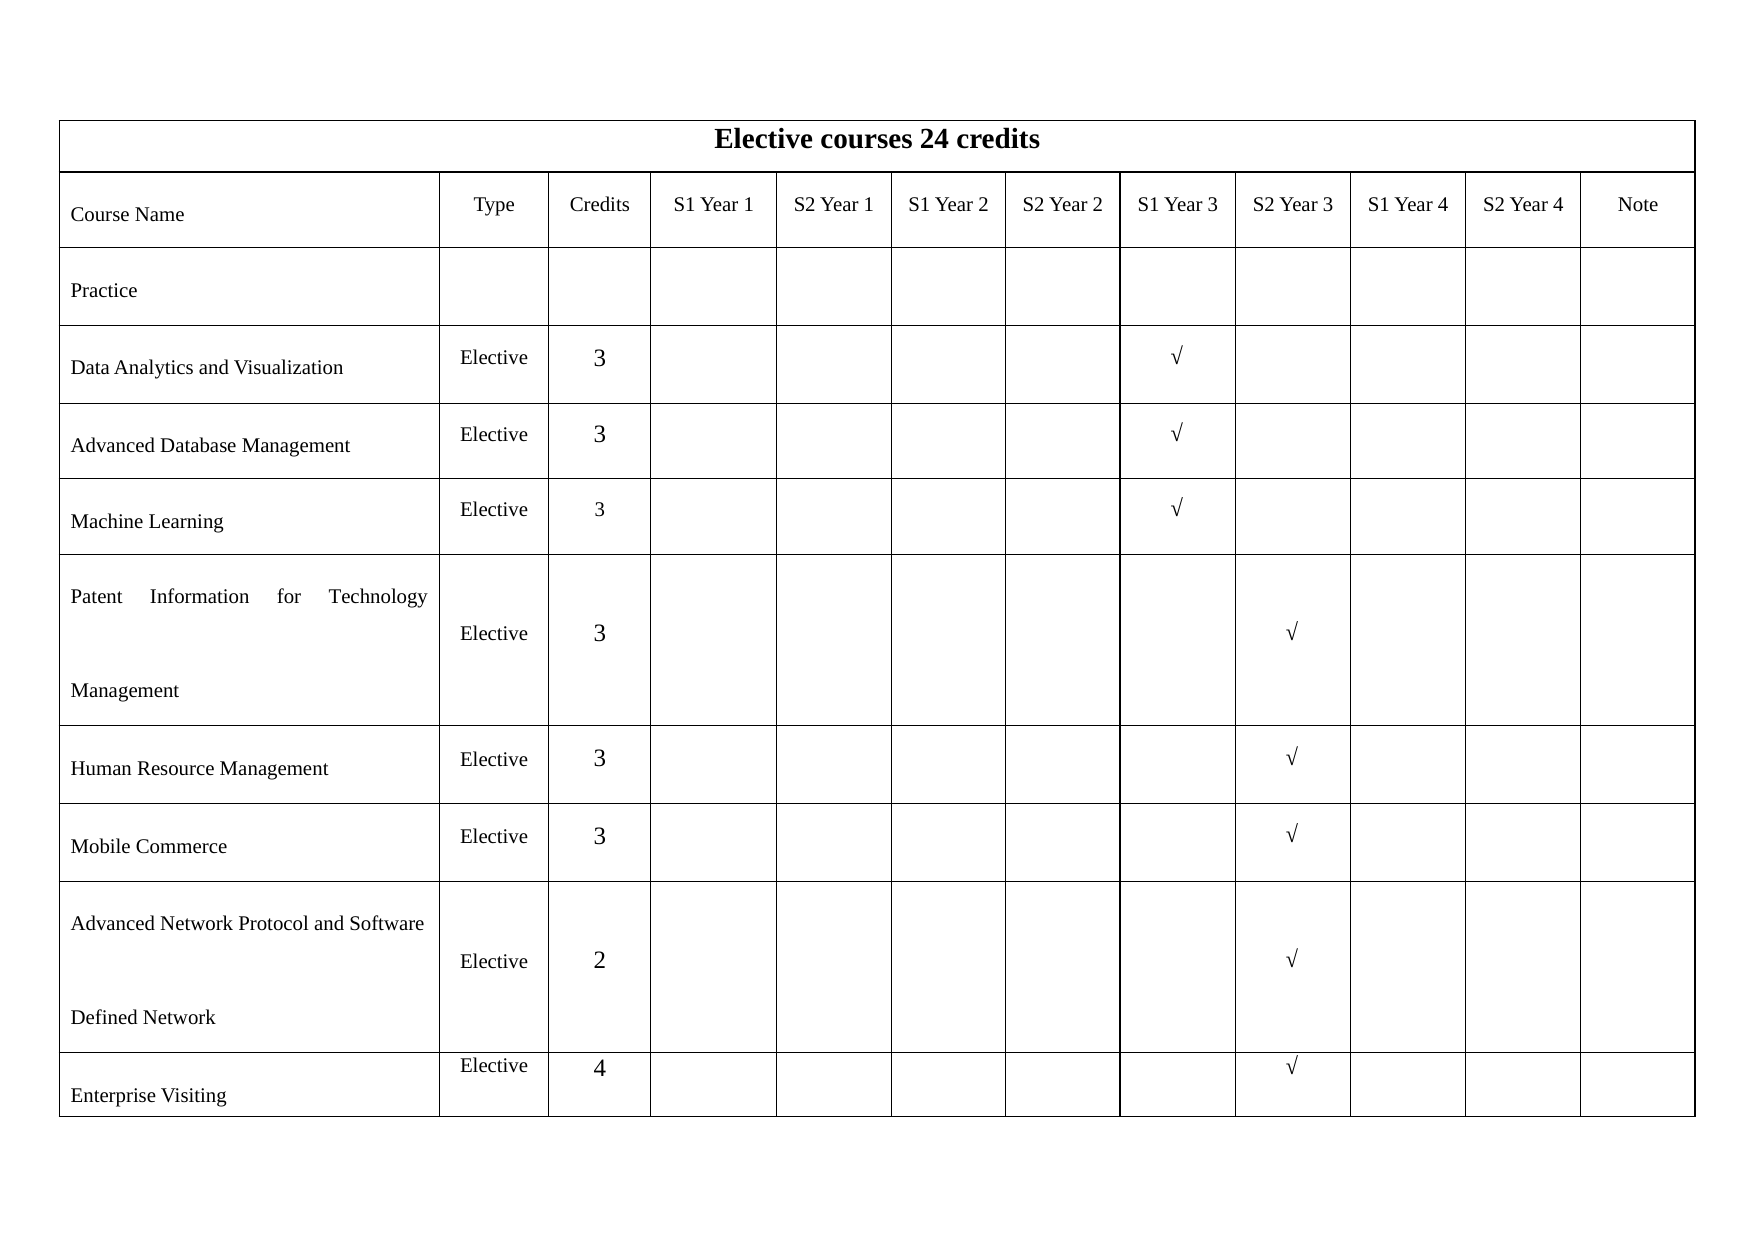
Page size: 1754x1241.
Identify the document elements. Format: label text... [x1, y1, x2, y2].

table_cell [1351, 248, 1465, 325]
table_cell 3 [549, 326, 650, 402]
table_cell [1351, 882, 1465, 1052]
table_cell [1006, 804, 1119, 881]
table_cell [1236, 404, 1350, 478]
table_header Elective courses 24 credits [60, 121, 1694, 171]
table_cell [1006, 479, 1119, 553]
table_cell S1 Year 2 [892, 173, 1005, 247]
table_cell [1236, 326, 1350, 402]
table_cell Data Analytics and Visualization [60, 326, 439, 402]
table_cell [777, 555, 891, 725]
table_cell S1 Year 4 [1351, 173, 1465, 247]
table_cell S2 Year 2 [1006, 173, 1119, 247]
table_cell [1581, 726, 1694, 803]
table_cell [651, 555, 776, 725]
table_cell [1351, 404, 1465, 478]
table_cell [1121, 804, 1235, 881]
table_cell [1351, 726, 1465, 803]
table_cell [1121, 555, 1235, 725]
table_cell S2 Year 1 [777, 173, 891, 247]
table_cell [1581, 804, 1694, 881]
table_cell [1236, 882, 1350, 1052]
table_cell [892, 326, 1005, 402]
table_cell 4 [549, 1053, 650, 1116]
table_cell [651, 248, 776, 325]
table_cell [1466, 326, 1580, 402]
table_cell Note [1581, 173, 1694, 247]
table_cell Elective [440, 804, 548, 881]
table_cell Elective [440, 404, 548, 478]
table_cell [1466, 726, 1580, 803]
table_cell [777, 882, 891, 1052]
table_cell [1581, 326, 1694, 402]
table_cell [1121, 882, 1235, 1052]
table_cell [892, 555, 1005, 725]
table_cell [1351, 1053, 1465, 1116]
table_cell Human Resource Management [60, 726, 439, 803]
table_cell [1466, 404, 1580, 478]
table_cell [651, 726, 776, 803]
table_cell Machine Learning [60, 479, 439, 553]
table_cell [1121, 479, 1235, 553]
table_cell [1006, 882, 1119, 1052]
table_cell [440, 248, 548, 325]
table_cell [1351, 479, 1465, 553]
table_cell [777, 326, 891, 402]
table_cell [1581, 404, 1694, 478]
table_cell [892, 804, 1005, 881]
table_cell 3 [549, 726, 650, 803]
table_cell [1236, 555, 1350, 725]
table_cell [892, 1053, 1005, 1116]
table_cell [651, 404, 776, 478]
table_cell [777, 479, 891, 553]
table_cell [892, 479, 1005, 553]
table_cell Enterprise Visiting [60, 1053, 439, 1116]
table_cell [1006, 1053, 1119, 1116]
table_cell Advanced Database Management [60, 404, 439, 478]
table_cell [1466, 479, 1580, 553]
table_cell [1351, 555, 1465, 725]
table_cell S2 Year 4 [1466, 173, 1580, 247]
table_cell [1121, 326, 1235, 402]
table_cell [1581, 882, 1694, 1052]
table_cell [777, 804, 891, 881]
table_cell [777, 404, 891, 478]
table_cell Patent Information for Technology Management [60, 555, 439, 725]
table_cell [1351, 326, 1465, 402]
table_cell [1581, 479, 1694, 553]
table_cell Elective [440, 1053, 548, 1116]
table_cell Elective [440, 882, 548, 1052]
table_cell [549, 248, 650, 325]
table_cell Type [440, 173, 548, 247]
table_cell Credits [549, 173, 650, 247]
table_cell [1121, 726, 1235, 803]
table_cell [892, 882, 1005, 1052]
table_cell S1 Year 1 [651, 173, 776, 247]
table_cell [651, 326, 776, 402]
table_cell S2 Year 3 [1236, 173, 1350, 247]
table_cell [777, 1053, 891, 1116]
table_cell Elective [440, 479, 548, 553]
table_cell Course Name [60, 173, 439, 247]
table_cell [651, 1053, 776, 1116]
table_cell [1006, 555, 1119, 725]
table_cell Advanced Network Protocol and Software Defined Network [60, 882, 439, 1052]
table_cell S1 Year 3 [1121, 173, 1235, 247]
table_cell Elective [440, 726, 548, 803]
table_cell [1466, 1053, 1580, 1116]
table_cell [651, 882, 776, 1052]
table_cell Elective [440, 555, 548, 725]
table_cell [1581, 248, 1694, 325]
table_cell [1236, 726, 1350, 803]
table_cell [892, 726, 1005, 803]
table_cell [1466, 882, 1580, 1052]
table_cell Practice [60, 248, 439, 325]
table_cell [892, 248, 1005, 325]
table_cell [1466, 555, 1580, 725]
table_cell [777, 248, 891, 325]
table_cell [1006, 726, 1119, 803]
table_cell [777, 726, 891, 803]
table_cell [1236, 804, 1350, 881]
table_cell [1236, 1053, 1350, 1116]
table_cell [1236, 248, 1350, 325]
table_cell [1466, 248, 1580, 325]
table_cell [1236, 479, 1350, 553]
table_cell 3 [549, 555, 650, 725]
table_cell [892, 404, 1005, 478]
table_cell [651, 804, 776, 881]
table_cell [1006, 248, 1119, 325]
table_cell [1121, 1053, 1235, 1116]
table_cell [1006, 404, 1119, 478]
table_cell 3 [549, 404, 650, 478]
table_cell [1466, 804, 1580, 881]
table_cell [1581, 555, 1694, 725]
table_cell Mobile Commerce [60, 804, 439, 881]
table_cell [1006, 326, 1119, 402]
table_cell 3 [549, 479, 650, 553]
table_cell [1581, 1053, 1694, 1116]
table_cell [1121, 248, 1235, 325]
table_cell 2 [549, 882, 650, 1052]
table_cell [1351, 804, 1465, 881]
table_cell 3 [549, 804, 650, 881]
table_cell [1121, 404, 1235, 478]
table_cell Elective [440, 326, 548, 402]
table_cell [651, 479, 776, 553]
